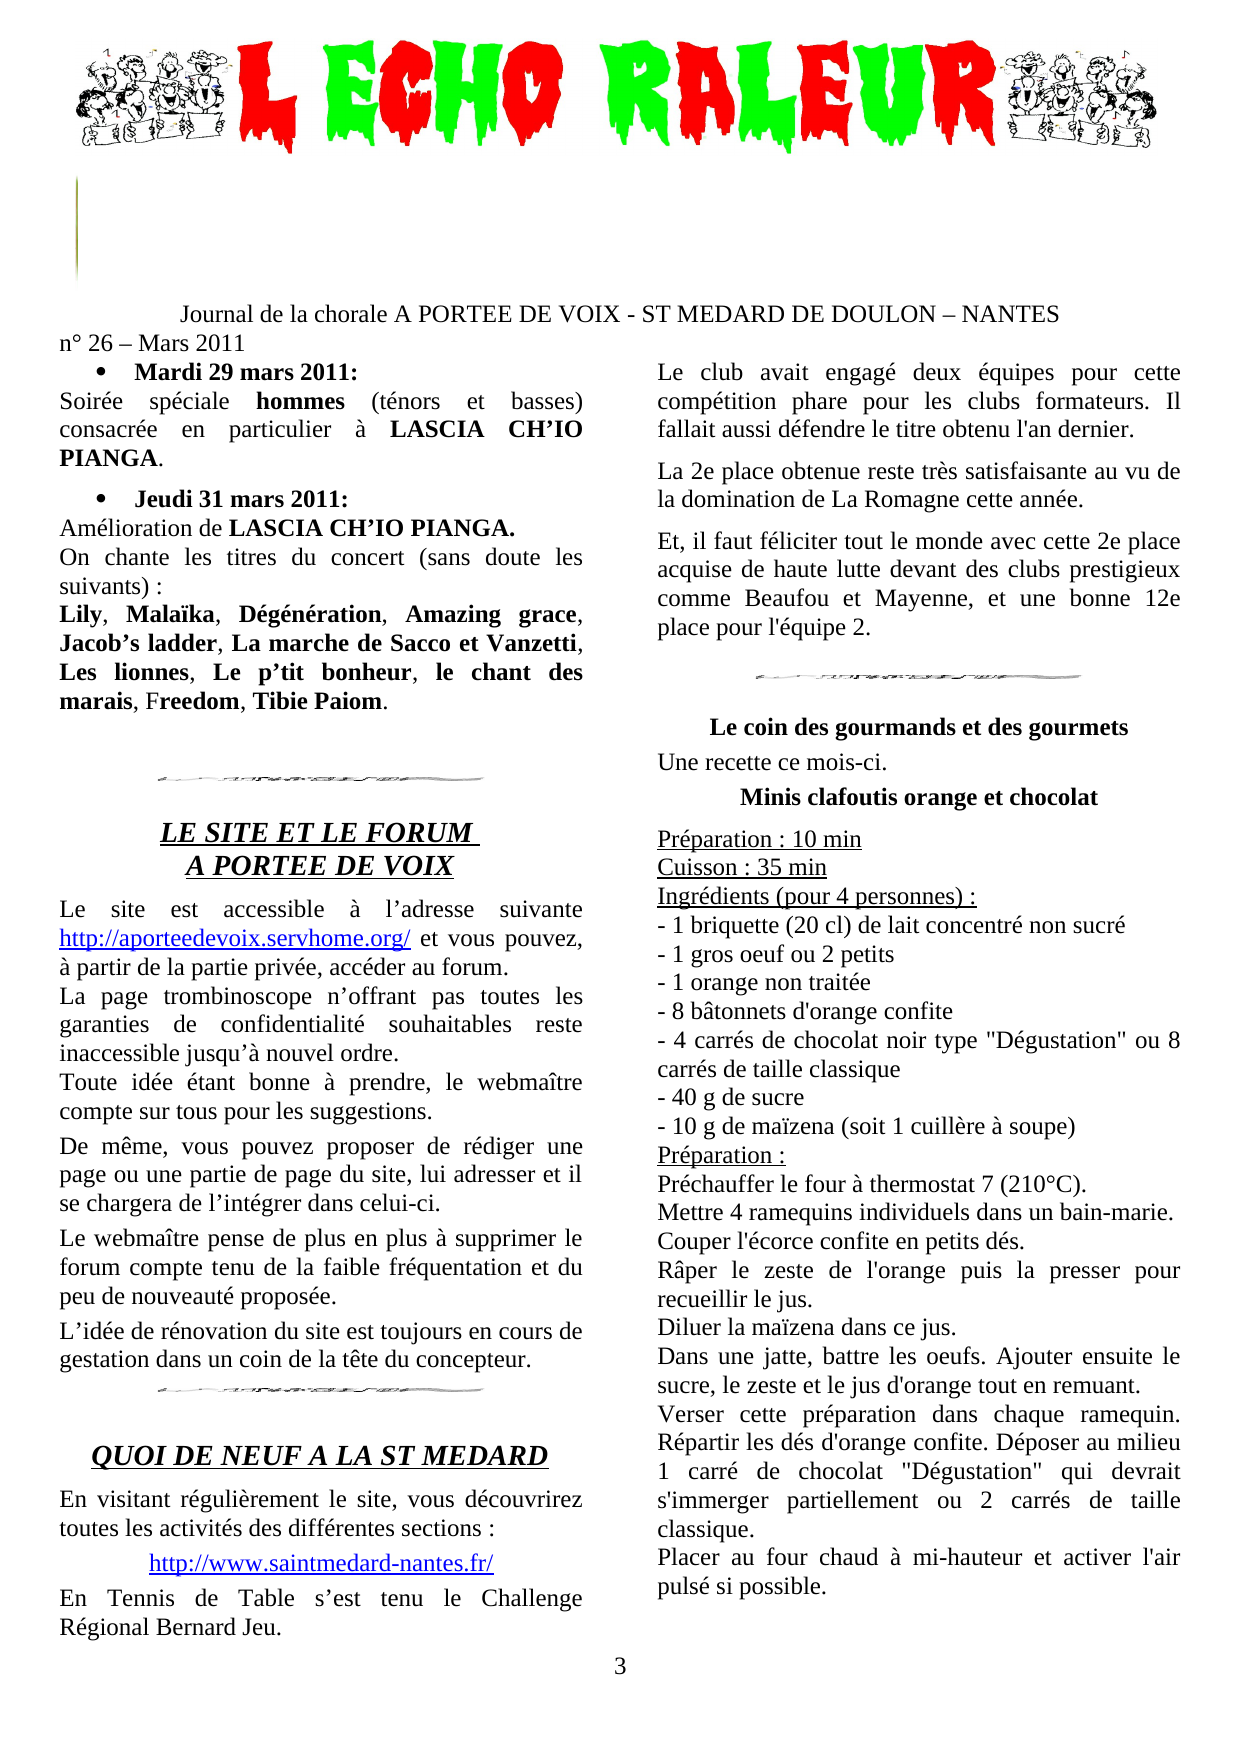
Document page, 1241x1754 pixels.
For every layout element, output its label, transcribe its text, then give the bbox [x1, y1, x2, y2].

text Toute idée étant bonne à prendre, le webmaître compte sur tous pour les suggestions. [59, 1067, 583, 1124]
text Diluer la maïzena dans ce jus. [657, 1312, 1181, 1341]
text Verser cette préparation dans chaque ramequin. Répartir les dés d'orange confite. Déposer au milieu 1 carré de chocolat "Dégustation" qui devrait s'immerger partiellement ou 2 carrés de taille classique. [657, 1399, 1181, 1542]
picture [75, 38, 1158, 156]
text L’idée de rénovation du site est toujours en cours de gestation dans un coin de la tête du concepteur. [59, 1316, 583, 1373]
picture [157, 777, 485, 781]
text On chante les titres du concert (sans doute les suivants) : [59, 542, 583, 599]
text Amélioration de LASCIA CH’IO PIANGA. [59, 513, 583, 542]
text Couper l'écorce confite en petits dés. [657, 1226, 1181, 1255]
text Préparation : [657, 1140, 1181, 1169]
text Préparation : 10 min [657, 824, 1181, 852]
text Et, il faut féliciter tout le monde avec cette 2e place acquise de haute lutte devant des clubs prestigieux comme Beaufou et Mayenne, et une bonne 12e place pour l'équipe 2. [657, 526, 1181, 641]
text Ingrédients (pour 4 personnes) : [657, 881, 1181, 910]
text Soirée spéciale hommes (ténors et basses) consacrée en particulier à LASCIA CH’IO PIANGA. [59, 386, 583, 472]
text Préchauffer le four à thermostat 7 (210°C). [657, 1169, 1181, 1197]
text - 8 bâtonnets d'orange confite [657, 996, 1181, 1025]
text Placer au four chaud à mi-hauteur et activer l'air pulsé si possible. [657, 1542, 1181, 1600]
text Le webmaître pense de plus en plus à supprimer le forum compte tenu de la faible fréquentation et du peu de nouveauté proposée. [59, 1223, 583, 1309]
text Le club avait engagé deux équipes pour cette compétition phare pour les clubs formateurs. Il fallait aussi défendre le titre obtenu l'an dernier. [657, 357, 1181, 443]
list Mardi 29 mars 2011: [97, 357, 583, 386]
text La page trombinoscope n’offrant pas toutes les garanties de confidentialité souhaitables reste inaccessible jusqu’à nouvel ordre. [59, 981, 583, 1067]
text Le coin des gourmands et des gourmets [657, 712, 1181, 741]
text - 1 briquette (20 cl) de lait concentré non sucré [657, 910, 1181, 939]
text En visitant régulièrement le site, vous découvrirez toutes les activités des différentes sections : [59, 1484, 583, 1542]
text QUOI DE NEUF A LA ST MEDARD [59, 1438, 583, 1472]
text LE SITE ET LE FORUM A PORTEE DE VOIX [59, 815, 583, 882]
text http://www.saintmedard-nantes.fr/ [59, 1548, 583, 1577]
list Jeudi 31 mars 2011: [97, 484, 583, 513]
text Une recette ce mois-ci. [657, 747, 1181, 776]
text - 40 g de sucre [657, 1082, 1181, 1111]
text Cuisson : 35 min [657, 852, 1181, 881]
text Râper le zeste de l'orange puis la presser pour recueillir le jus. [657, 1255, 1181, 1312]
text Lily, Malaïka, Dégénération, Amazing grace, Jacob’s ladder, La marche de Sacco et Vanzetti, Les lionnes, Le p’tit bonheur, le chant des marais, Freedom, Tibie Paiom. [59, 599, 583, 714]
text De même, vous pouvez proposer de rédiger une page ou une partie de page du site, lui adresser et il se chargera de l’intégrer dans celui-ci. [59, 1131, 583, 1217]
text La 2e place obtenue reste très satisfaisante au vu de la domination de La Romagne cette année. [657, 456, 1181, 513]
text En Tennis de Table s’est tenu le Challenge Régional Bernard Jeu. [59, 1583, 583, 1641]
text Dans une jatte, battre les oeufs. Ajouter ensuite le sucre, le zeste et le jus d'orange tout en remuant. [657, 1341, 1181, 1399]
text Mettre 4 ramequins individuels dans un bain-marie. [657, 1197, 1181, 1226]
text Le site est accessible à l’adresse suivante http://aporteedevoix.servhome.org/ et vous pouvez, à partir de la partie privée, accéder au forum. [59, 894, 583, 981]
text - 1 gros oeuf ou 2 petits [657, 939, 1181, 967]
text - 10 g de maïzena (soit 1 cuillère à soupe) [657, 1111, 1181, 1140]
text - 4 carrés de chocolat noir type "Dégustation" ou 8 carrés de taille classique [657, 1025, 1181, 1082]
text - 1 orange non traitée [657, 967, 1181, 996]
picture [157, 1388, 485, 1392]
picture [755, 675, 1083, 679]
text Minis clafoutis orange et chocolat [657, 782, 1181, 811]
